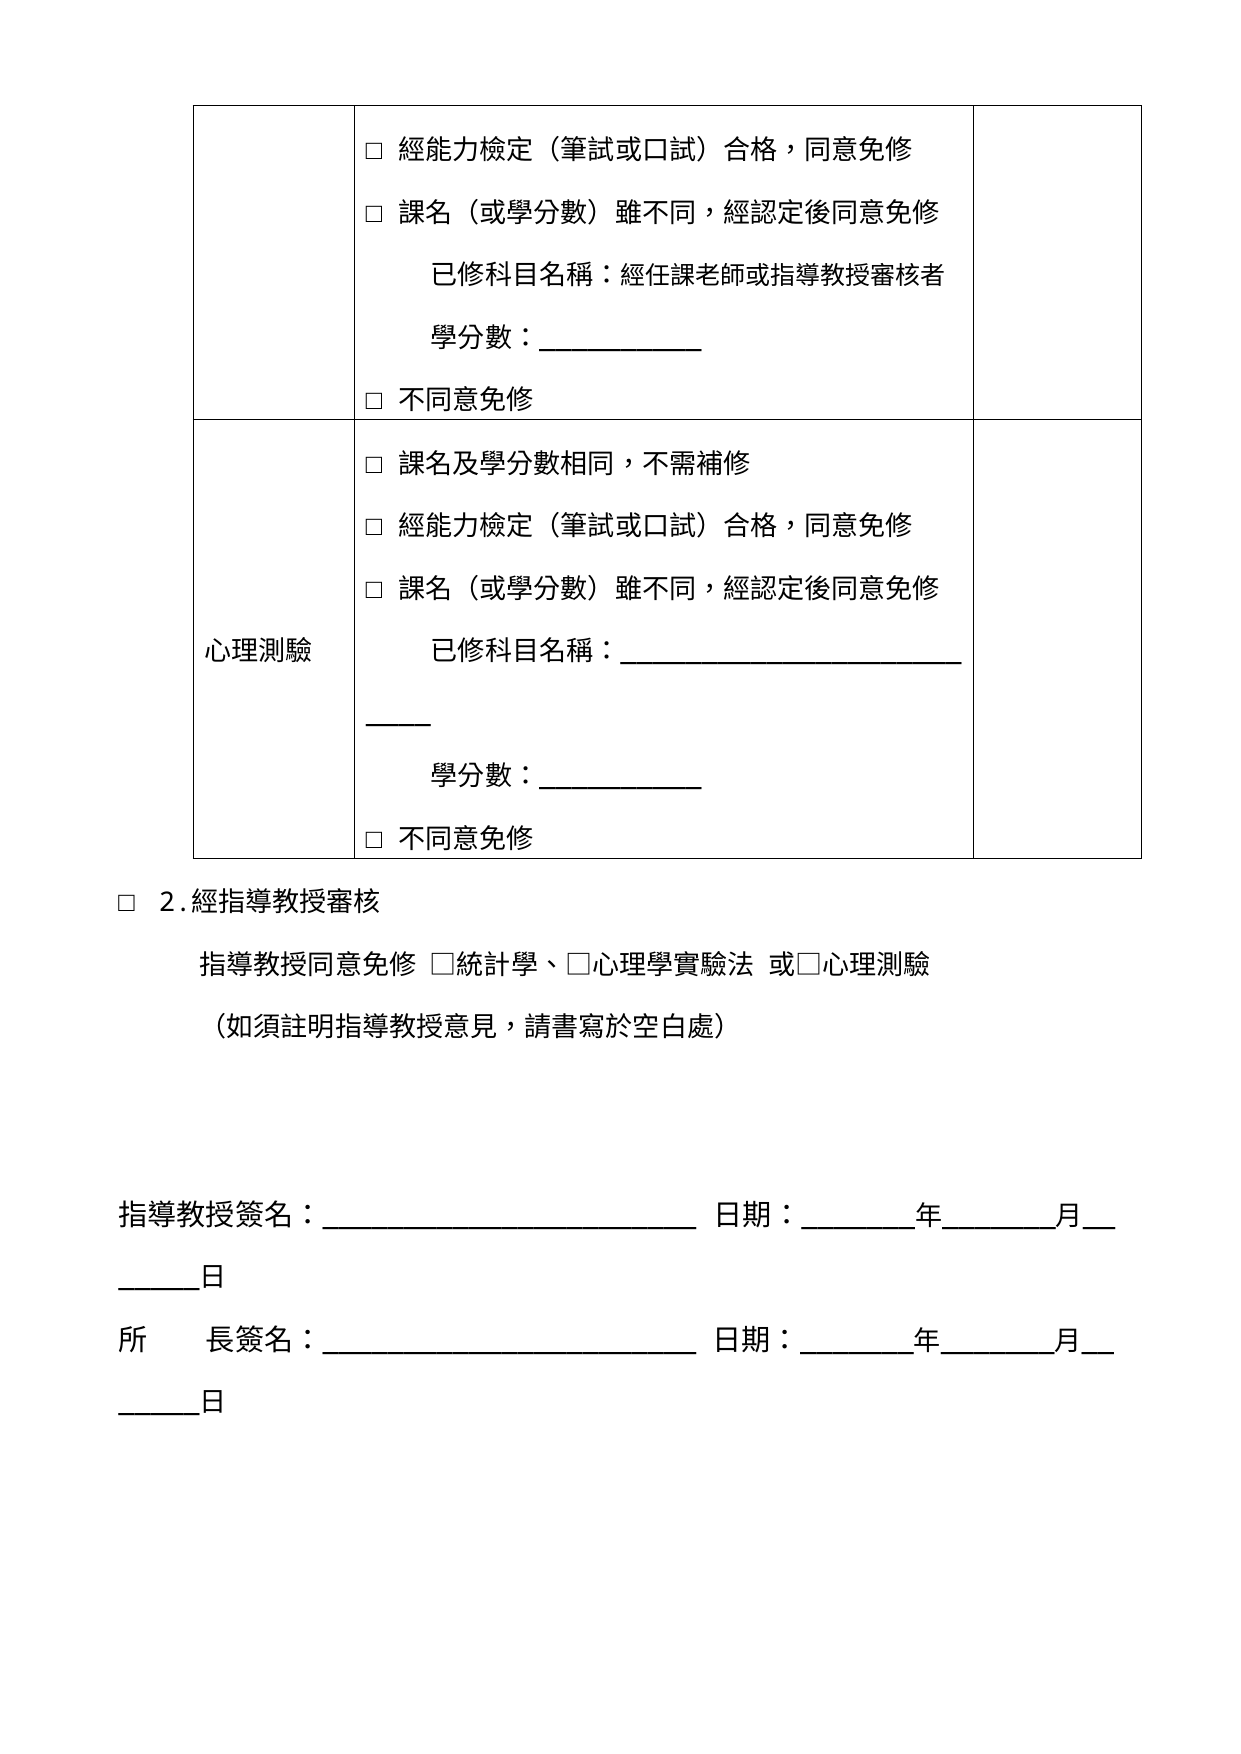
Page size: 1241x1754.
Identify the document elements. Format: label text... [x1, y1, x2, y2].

table_cell [974, 420, 1141, 857]
text （如須註明指導教授意見，請書寫於空白處） [118, 983, 1122, 1046]
table_cell □ 經能力檢定（筆試或口試）合格，同意免修 □ 課名（或學分數）雖不同，經認定後同意免修 已修科目名稱：經任課老師或指導教授審核者 學分數：__________ □ 不同意免修 [355, 106, 973, 419]
text 指導教授簽名：_______________________ 日期：_______年_______月_______日 [118, 1171, 1122, 1296]
table_cell □ 課名及學分數相同，不需補修 □ 經能力檢定（筆試或口試）合格，同意免修 □ 課名（或學分數）雖不同，經認定後同意免修 已修科目名稱：_________________________ 學分數：__________ □ 不同意免修 [355, 420, 973, 857]
text 所 長簽名：_______________________ 日期：_______年_______月_______日 [118, 1296, 1122, 1421]
table_cell [974, 106, 1141, 419]
list 2.經指導教授審核 [118, 858, 1122, 921]
table_cell 心理測驗 [194, 420, 354, 857]
table_cell [194, 106, 354, 419]
text 指導教授同意免修 □統計學、□心理學實驗法 或□心理測驗 [118, 921, 1122, 983]
